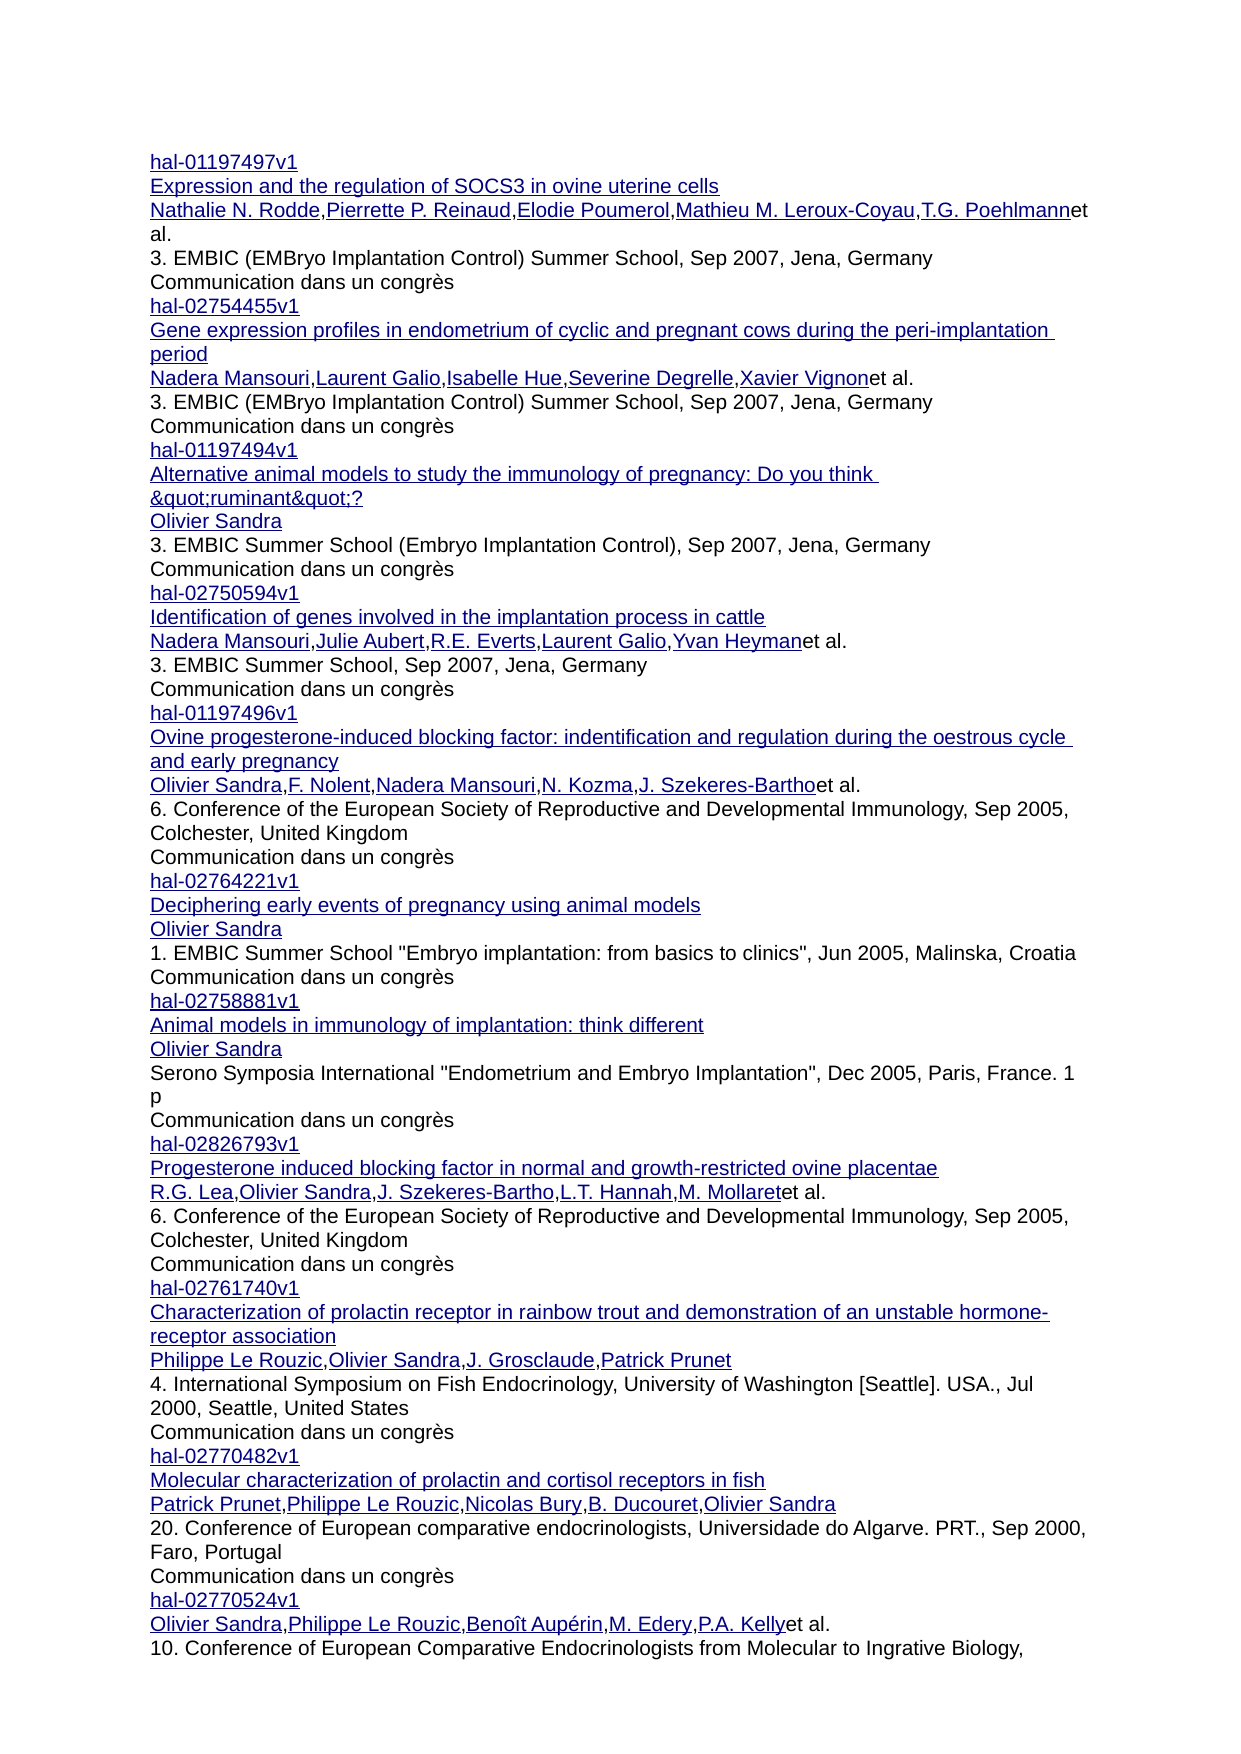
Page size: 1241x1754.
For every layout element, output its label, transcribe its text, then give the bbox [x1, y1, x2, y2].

table_cell Molecular characterization of prolactin receptor (PRLR) in fish Olivier Sandra,Philippe Le Rouzic,Benoît Aupérin,M. Edery,P.A. Kellyet al. 10. Conference of European Comparative Endocrinologists from Molecular to Ingrative Biology, European Society for Comparative Endocrinology (ESCE). BEL., Sep 1996, Rouen, France Communication dans un congrès hal-02766677v1 [150, 1611, 1090, 1659]
table_cell hal-01197497v1 [150, 150, 1090, 174]
table_cell Progesterone induced blocking factor in normal and growth-restricted ovine placentae R.G. Lea,Olivier Sandra,J. Szekeres-Bartho,L.T. Hannah,M. Mollaretet al. 6. Conference of the European Society of Reproductive and Developmental Immunology, Sep 2005, Colchester, United Kingdom Communication dans un congrès hal-02761740v1 [150, 1156, 1090, 1300]
table_cell Gene expression profiles in endometrium of cyclic and pregnant cows during the peri-implantation period Nadera Mansouri,Laurent Galio,Isabelle Hue,Severine Degrelle,Xavier Vignonet al. 3. EMBIC (EMBryo Implantation Control) Summer School, Sep 2007, Jena, Germany Communication dans un congrès hal-01197494v1 [150, 318, 1090, 461]
table_cell Ovine progesterone-induced blocking factor: indentification and regulation during the oestrous cycle and early pregnancy Olivier Sandra,F. Nolent,Nadera Mansouri,N. Kozma,J. Szekeres-Barthoet al. 6. Conference of the European Society of Reproductive and Developmental Immunology, Sep 2005, Colchester, United Kingdom Communication dans un congrès hal-02764221v1 [150, 725, 1090, 893]
table_cell Identification of genes involved in the implantation process in cattle Nadera Mansouri,Julie Aubert,R.E. Everts,Laurent Galio,Yvan Heymanet al. 3. EMBIC Summer School, Sep 2007, Jena, Germany Communication dans un congrès hal-01197496v1 [150, 605, 1090, 725]
table_cell Alternative animal models to study the immunology of pregnancy: Do you think &quot;ruminant&quot;? Olivier Sandra 3. EMBIC Summer School (Embryo Implantation Control), Sep 2007, Jena, Germany Communication dans un congrès hal-02750594v1 [150, 461, 1090, 605]
table_cell Characterization of prolactin receptor in rainbow trout and demonstration of an unstable hormone-receptor association Philippe Le Rouzic,Olivier Sandra,J. Grosclaude,Patrick Prunet 4. International Symposium on Fish Endocrinology, University of Washington [Seattle]. USA., Jul 2000, Seattle, United States Communication dans un congrès hal-02770482v1 [150, 1300, 1090, 1468]
table_cell Animal models in immunology of implantation: think different Olivier Sandra Serono Symposia International "Endometrium and Embryo Implantation", Dec 2005, Paris, France. 1 p Communication dans un congrès hal-02826793v1 [150, 1013, 1090, 1156]
table_cell Deciphering early events of pregnancy using animal models Olivier Sandra 1. EMBIC Summer School "Embryo implantation: from basics to clinics", Jun 2005, Malinska, Croatia Communication dans un congrès hal-02758881v1 [150, 893, 1090, 1012]
table_cell Expression and the regulation of SOCS3 in ovine uterine cells Nathalie N. Rodde,Pierrette P. Reinaud,Elodie Poumerol,Mathieu M. Leroux-Coyau,T.G. Poehlmannet al. 3. EMBIC (EMBryo Implantation Control) Summer School, Sep 2007, Jena, Germany Communication dans un congrès hal-02754455v1 [150, 174, 1090, 318]
table_cell Molecular characterization of prolactin and cortisol receptors in fish Patrick Prunet,Philippe Le Rouzic,Nicolas Bury,B. Ducouret,Olivier Sandra 20. Conference of European comparative endocrinologists, Universidade do Algarve. PRT., Sep 2000, Faro, Portugal Communication dans un congrès hal-02770524v1 [150, 1468, 1090, 1611]
